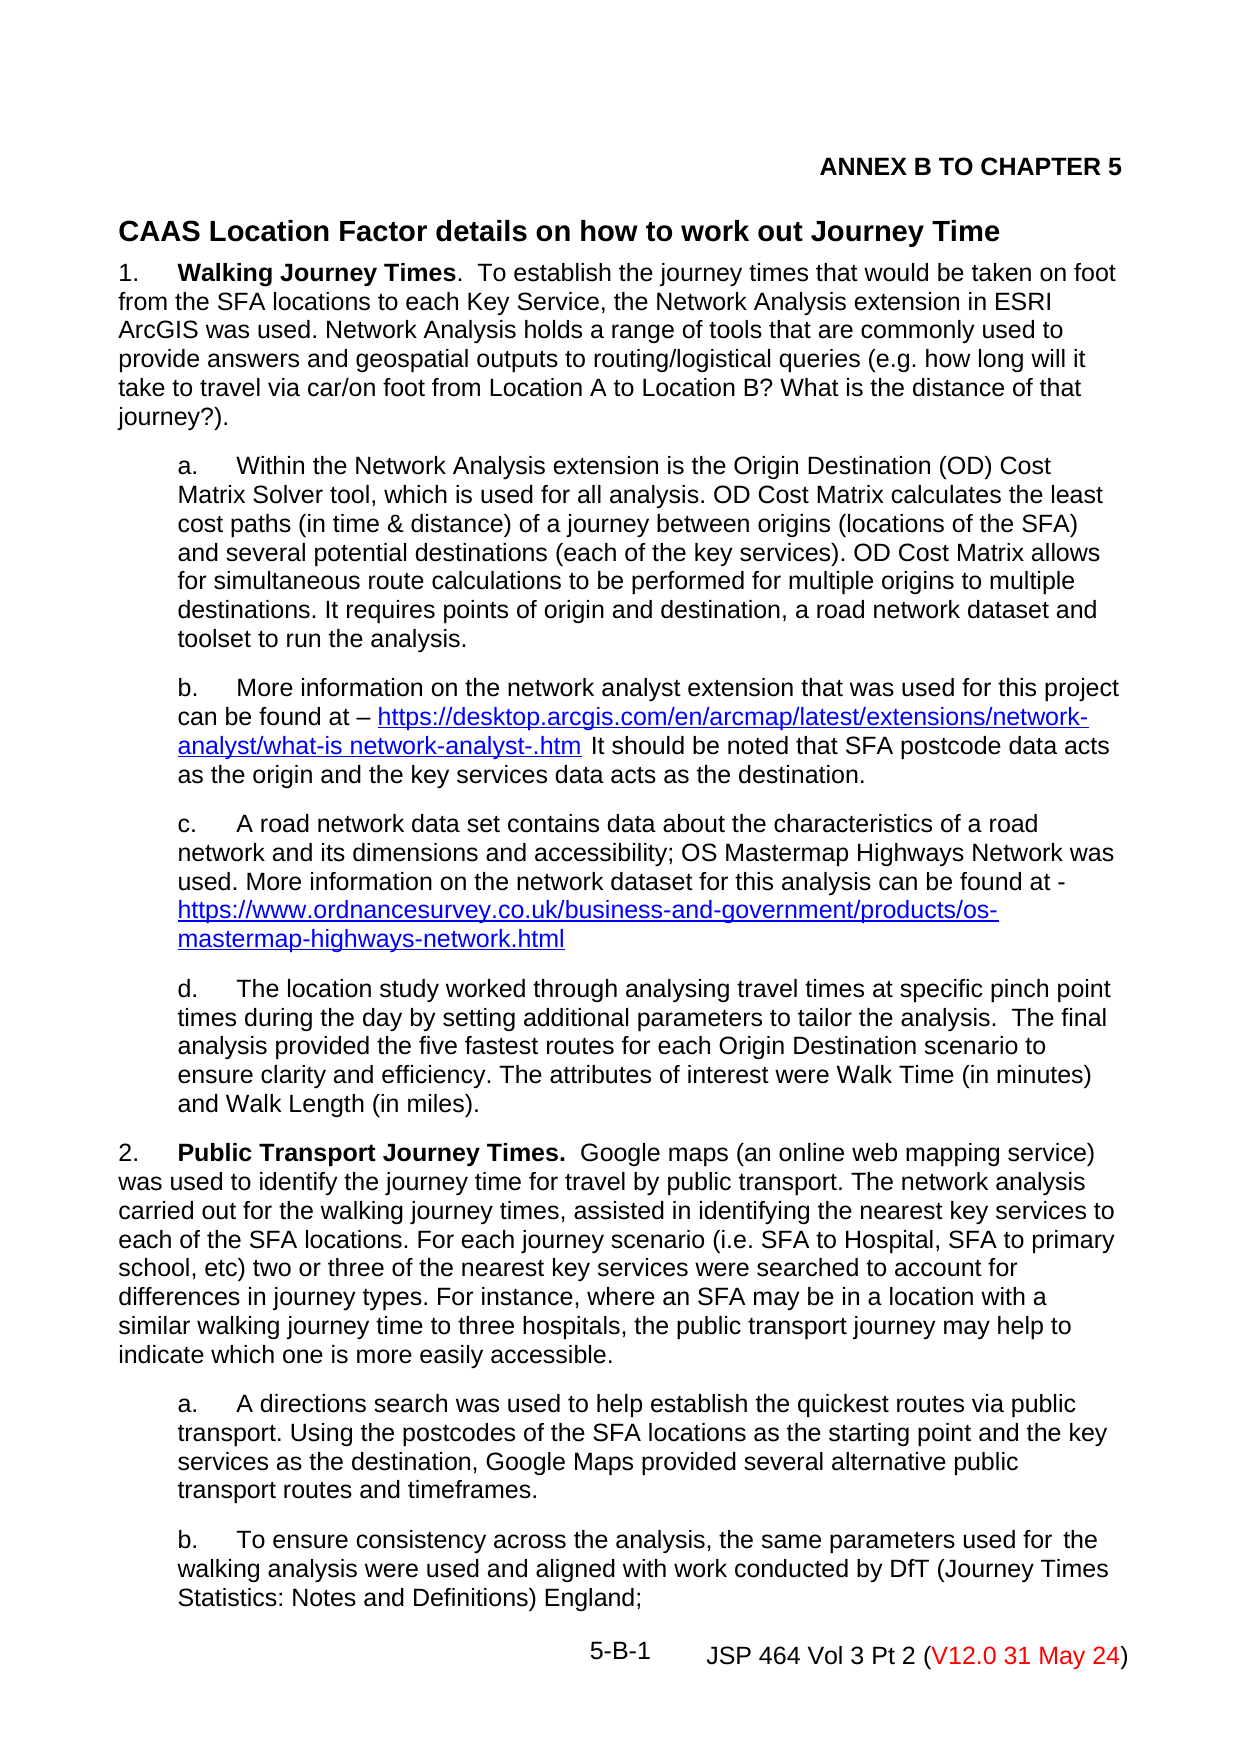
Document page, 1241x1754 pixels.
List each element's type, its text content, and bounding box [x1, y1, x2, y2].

text ANNEX B TO CHAPTER 5 [118, 152, 1122, 180]
text a. A directions search was used to help establish the quickest routes via public transport. Using the postcodes of the SFA locations as the starting point and the key services as the destination, Google Maps provided several alternative public transport routes and timeframes. [118, 1389, 1122, 1504]
text b. More information on the network analyst extension that was used for this project can be found at – https://desktop.arcgis.com/en/arcmap/latest/extensions/network-analyst/what-is network-analyst-.htm It should be noted that SFA postcode data acts as the origin and the key services data acts as the destination. [177, 673, 1122, 788]
text a. Within the Network Analysis extension is the Origin Destination (OD) Cost Matrix Solver tool, which is used for all analysis. OD Cost Matrix calculates the least cost paths (in time & distance) of a journey between origins (locations of the SFA) and several potential destinations (each of the key services). OD Cost Matrix allows for simultaneous route calculations to be performed for multiple origins to multiple destinations. It requires points of origin and destination, a road network dataset and toolset to run the analysis. [118, 451, 1122, 652]
text CAAS Location Factor details on how to work out Journey Time [118, 214, 1122, 247]
text 2. Public Transport Journey Times. Google maps (an online web mapping service) was used to identify the journey time for travel by public transport. The network analysis carried out for the walking journey times, assisted in identifying the nearest key services to each of the SFA locations. For each journey scenario (i.e. SFA to Hospital, SFA to primary school, etc) two or three of the nearest key services were searched to account for differences in journey types. For instance, where an SFA may be in a location with a similar walking journey time to three hospitals, the public transport journey may help to indicate which one is more easily accessible. [118, 1138, 1122, 1368]
text 1. Walking Journey Times. To establish the journey times that would be taken on foot from the SFA locations to each Key Service, the Network Analysis extension in ESRI ArcGIS was used. Network Analysis holds a range of tools that are commonly used to provide answers and geospatial outputs to routing/logistical queries (e.g. how long will it take to travel via car/on foot from Location A to Location B? What is the distance of that journey?). [118, 258, 1122, 430]
text d. The location study worked through analysing travel times at specific pinch point times during the day by setting additional parameters to tailor the analysis. The final analysis provided the five fastest routes for each Origin Destination scenario to ensure clarity and efficiency. The attributes of interest were Walk Time (in minutes) and Walk Length (in miles). [118, 974, 1122, 1117]
text b. To ensure consistency across the analysis, the same parameters used for the walking analysis were used and aligned with work conducted by DfT (Journey Times Statistics: Notes and Definitions) England; [118, 1525, 1122, 1611]
text c. A road network data set contains data about the characteristics of a road network and its dimensions and accessibility; OS Mastermap Highways Network was used. More information on the network dataset for this analysis can be found at - https://www.ordnancesurvey.co.uk/business-and-government/products/os-mastermap-highways-network.html [177, 809, 1122, 953]
